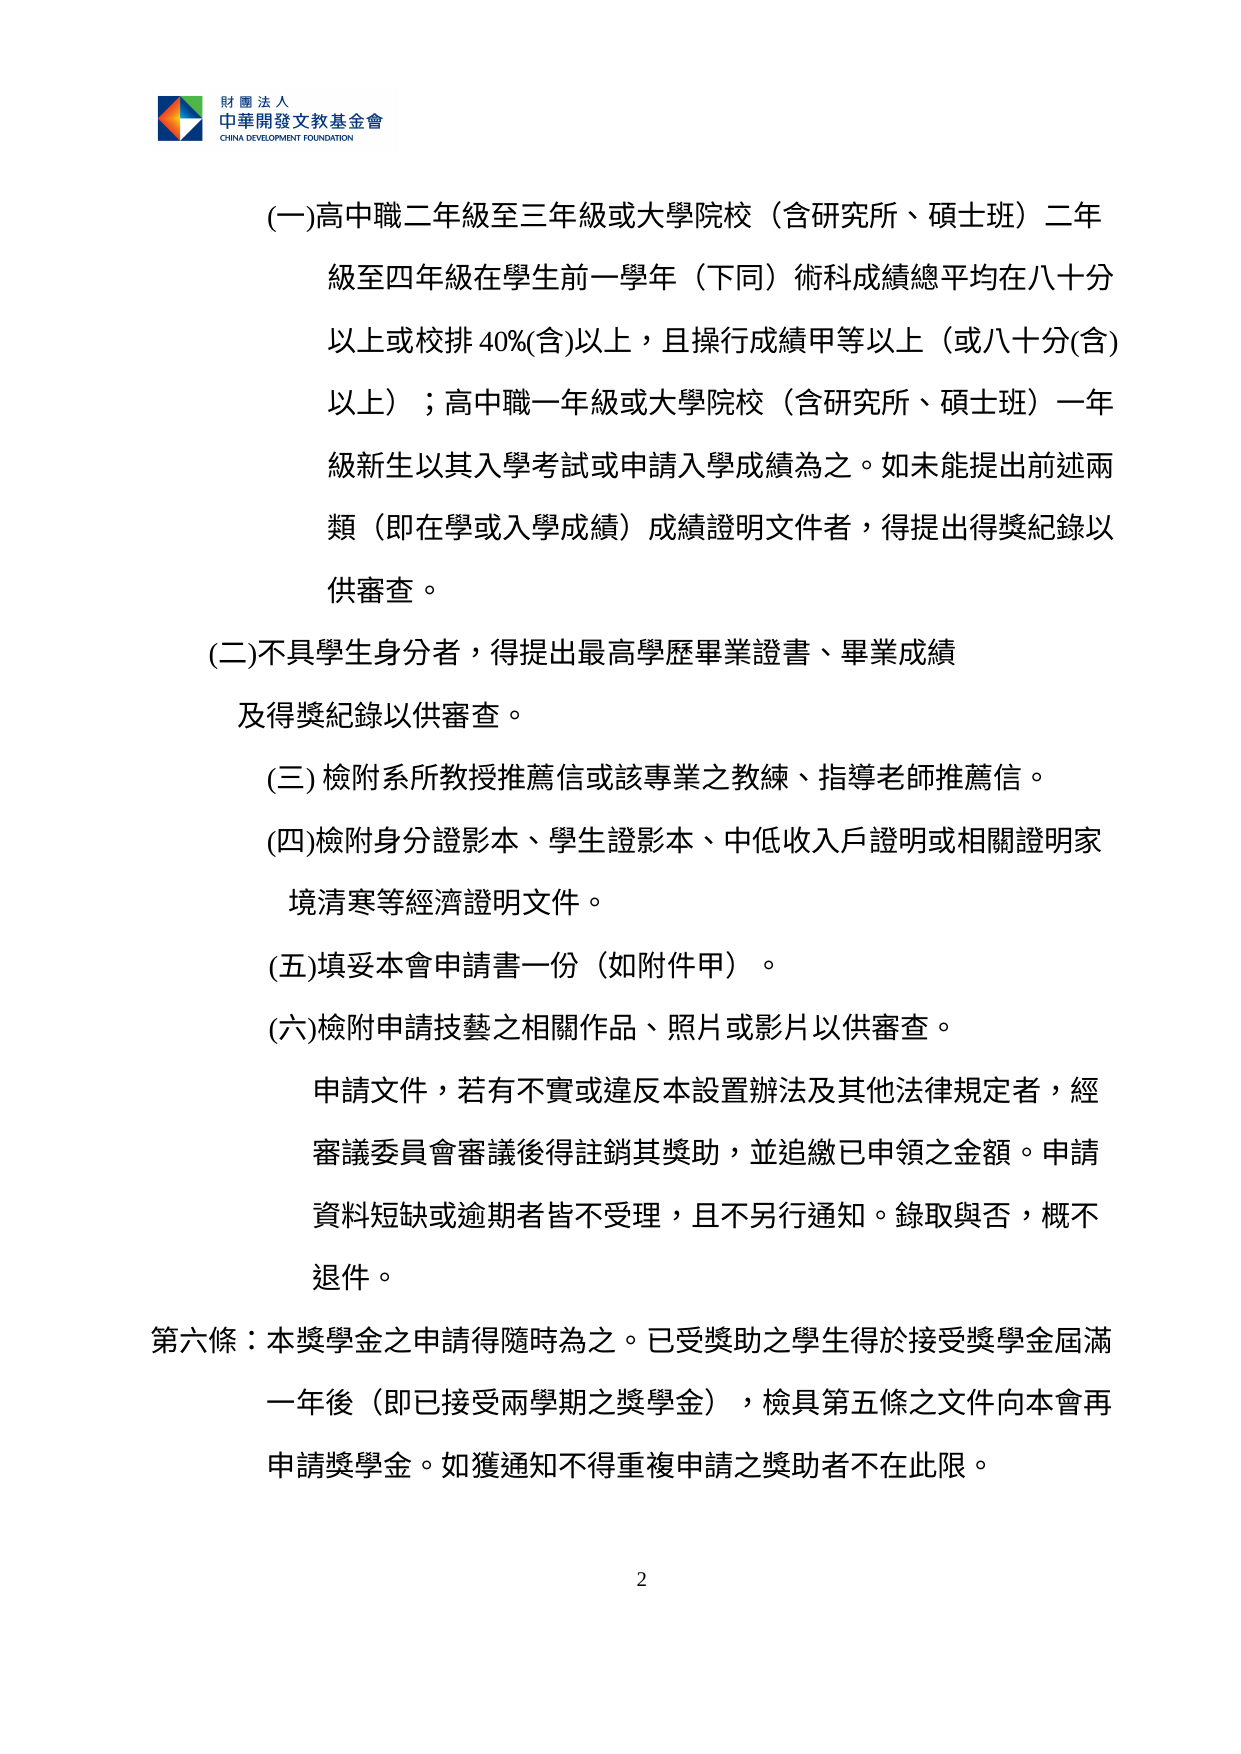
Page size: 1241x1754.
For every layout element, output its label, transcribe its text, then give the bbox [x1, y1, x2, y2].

text (三) 檢附系所教授推薦信或該專業之教練、指導老師推薦信。 [150, 734, 1125, 797]
text 申請文件，若有不實或違反本設置辦法及其他法律規定者，經 [262, 1047, 1125, 1109]
text (二)不具學生身分者，得提出最高學歷畢業證書、畢業成績 [150, 609, 1125, 672]
text (一)高中職二年級至三年級或大學院校（含研究所、碩士班）二年級至四年級在學生前一學年（下同）術科成績總平均在八十分以上或校排40%(含)以上，且操行成績甲等以上（或八十分(含)以上）；高中職一年級或大學院校（含研究所、碩士班）一年級新生以其入學考試或申請入學成績為之。如未能提出前述兩類（即在學或入學成績）成績證明文件者，得提出得獎紀錄以供審查。 [267, 172, 1125, 609]
text 第六條：本獎學金之申請得隨時為之。已受獎助之學生得於接受獎學金屆滿一年後（即已接受兩學期之獎學金），檢具第五條之文件向本會再申請獎學金。如獲通知不得重複申請之獎助者不在此限。 [150, 1297, 1125, 1484]
text 及得獎紀錄以供審查。 [150, 672, 1125, 734]
text (四)檢附身分證影本、學生證影本、中低收入戶證明或相關證明家 [150, 797, 1125, 859]
text (六)檢附申請技藝之相關作品、照片或影片以供審查。 [268, 984, 1125, 1047]
text 退件。 [262, 1234, 1125, 1297]
text 資料短缺或逾期者皆不受理，且不另行通知。錄取與否，概不 [262, 1172, 1125, 1234]
text 境清寒等經濟證明文件。 [150, 859, 1125, 922]
text (五)填妥本會申請書一份（如附件甲）。 [268, 922, 1125, 984]
text 審議委員會審議後得註銷其獎助，並追繳已申領之金額。申請 [262, 1109, 1125, 1172]
